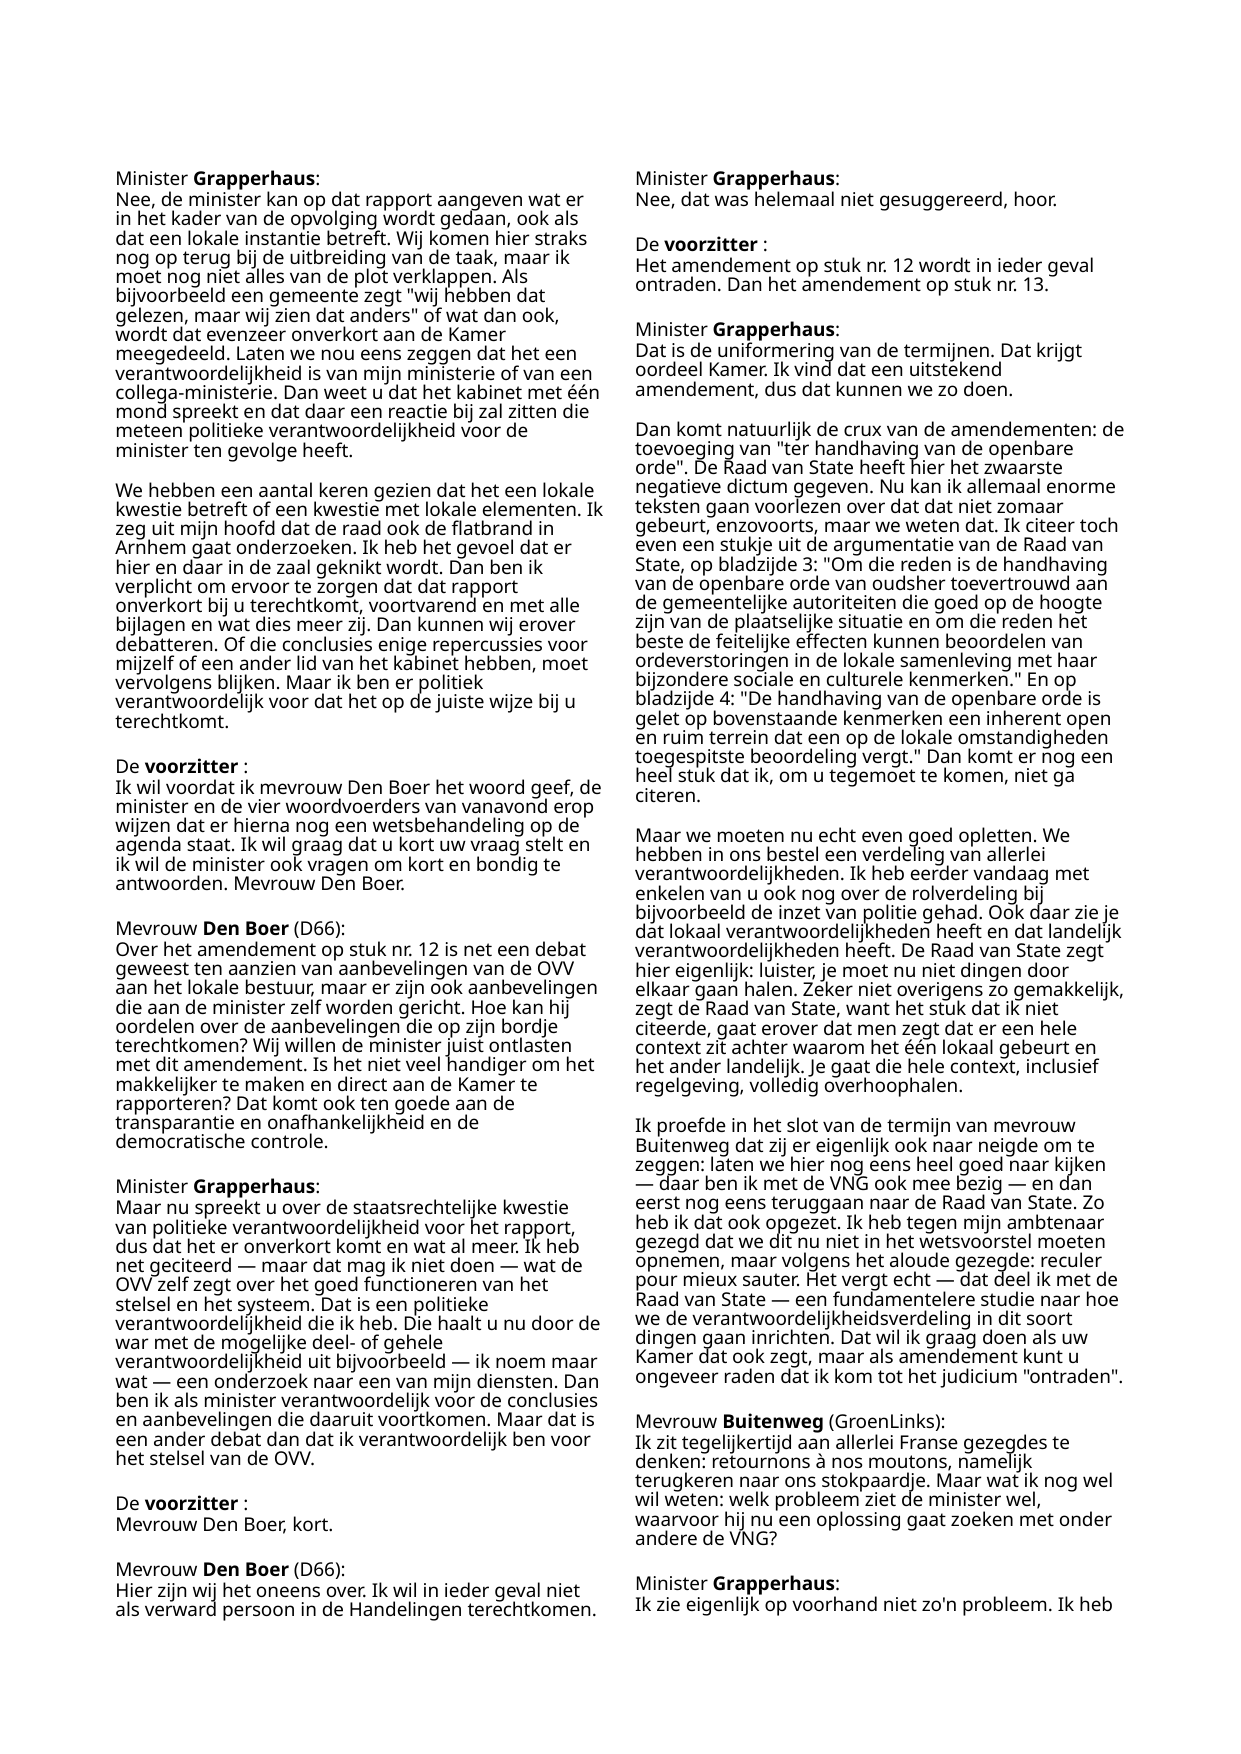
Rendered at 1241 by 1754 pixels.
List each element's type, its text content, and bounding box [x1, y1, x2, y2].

text Mevrouw Den Boer (D66): [115, 915, 605, 941]
text Minister Grapperhaus: [635, 1570, 1125, 1596]
text Mevrouw Buitenweg (GroenLinks): [635, 1408, 1125, 1434]
text Ik wil voordat ik mevrouw Den Boer het woord geef, de minister en de vier woordvoerders van vanavond erop wijzen dat er hierna nog een wetsbehandeling op de agenda staat. Ik wil graag dat u kort uw vraag stelt en ik wil de minister ook vragen om kort en bondig te antwoorden. Mevrouw Den Boer. [115, 779, 605, 894]
text Ik zit tegelijkertijd aan allerlei Franse gezegdes te denken: retournons à nos moutons, namelijk terugkeren naar ons stokpaardje. Maar wat ik nog wel wil weten: welk probleem ziet de minister wel, waarvoor hij nu een oplossing gaat zoeken met onder andere de VNG? [635, 1434, 1125, 1549]
text De voorzitter : [635, 231, 1125, 257]
text Nee, dat was helemaal niet gesuggereerd, hoor. [635, 191, 1125, 210]
text Minister Grapperhaus: [115, 165, 605, 191]
text Nee, de minister kan op dat rapport aangeven wat er in het kader van de opvolging wordt gedaan, ook als dat een lokale instantie betreft. Wij komen hier straks nog op terug bij de uitbreiding van de taak, maar ik moet nog niet alles van de plot verklappen. Als bijvoorbeeld een gemeente zegt "wij hebben dat gelezen, maar wij zien dat anders" of wat dan ook, wordt dat evenzeer onverkort aan de Kamer meegedeeld. Laten we nou eens zeggen dat het een verantwoordelijkheid is van mijn ministerie of van een collega-ministerie. Dan weet u dat het kabinet met één mond spreekt en dat daar een reactie bij zal zitten die meteen politieke verantwoordelijkheid voor de minister ten gevolge heeft. [115, 191, 605, 461]
text Het amendement op stuk nr. 12 wordt in ieder geval ontraden. Dan het amendement op stuk nr. 13. [635, 257, 1125, 296]
text Maar nu spreekt u over de staatsrechtelijke kwestie van politieke verantwoordelijkheid voor het rapport, dus dat het er onverkort komt en wat al meer. Ik heb net geciteerd — maar dat mag ik niet doen — wat de OVV zelf zegt over het goed functioneren van het stelsel en het systeem. Dat is een politieke verantwoordelijkheid die ik heb. Die haalt u nu door de war met de mogelijke deel- of gehele verantwoordelijkheid uit bijvoorbeeld — ik noem maar wat — een onderzoek naar een van mijn diensten. Dan ben ik als minister verantwoordelijk voor de conclusies en aanbevelingen die daaruit voortkomen. Maar dat is een ander debat dan dat ik verantwoordelijk ben voor het stelsel van de OVV. [115, 1199, 605, 1469]
text Hier zijn wij het oneens over. Ik wil in ieder geval niet als verward persoon in de Handelingen terechtkomen. [115, 1582, 605, 1620]
text Minister Grapperhaus: [635, 316, 1125, 342]
text Over het amendement op stuk nr. 12 is net een debat geweest ten aanzien van aanbevelingen van de OVV aan het lokale bestuur, maar er zijn ook aanbevelingen die aan de minister zelf worden gericht. Hoe kan hij oordelen over de aanbevelingen die op zijn bordje terechtkomen? Wij willen de minister juist ontlasten met dit amendement. Is het niet veel handiger om het makkelijker te maken en direct aan de Kamer te rapporteren? Dat komt ook ten goede aan de transparantie en onafhankelijkheid en de democratische controle. [115, 941, 605, 1153]
text Ik zie eigenlijk op voorhand niet zo'n probleem. Ik heb [635, 1596, 1125, 1615]
text De voorzitter : [115, 1490, 605, 1516]
text De voorzitter : [115, 753, 605, 779]
text Dat is de uniformering van de termijnen. Dat krijgt oordeel Kamer. Ik vind dat een uitstekend amendement, dus dat kunnen we zo doen. [635, 342, 1125, 400]
text Minister Grapperhaus: [115, 1174, 605, 1199]
text Maar we moeten nu echt even goed opletten. We hebben in ons bestel een verdeling van allerlei verantwoordelijkheden. Ik heb eerder vandaag met enkelen van u ook nog over de rolverdeling bij bijvoorbeeld de inzet van politie gehad. Ook daar zie je dat lokaal verantwoordelijkheden heeft en dat landelijk verantwoordelijkheden heeft. De Raad van State zegt hier eigenlijk: luister, je moet nu niet dingen door elkaar gaan halen. Zeker niet overigens zo gemakkelijk, zegt de Raad van State, want het stuk dat ik niet citeerde, gaat erover dat men zegt dat er een hele context zit achter waarom het één lokaal gebeurt en het ander landelijk. Je gaat die hele context, inclusief regelgeving, volledig overhoophalen. [635, 827, 1125, 1097]
text Dan komt natuurlijk de crux van de amendementen: de toevoeging van "ter handhaving van de openbare orde". De Raad van State heeft hier het zwaarste negatieve dictum gegeven. Nu kan ik allemaal enorme teksten gaan voorlezen over dat dat niet zomaar gebeurt, enzovoorts, maar we weten dat. Ik citeer toch even een stukje uit de argumentatie van de Raad van State, op bladzijde 3: "Om die reden is de handhaving van de openbare orde van oudsher toevertrouwd aan de gemeentelijke autoriteiten die goed op de hoogte zijn van de plaatselijke situatie en om die reden het beste de feitelijke effecten kunnen beoordelen van ordeverstoringen in de lokale samenleving met haar bijzondere sociale en culturele kenmerken." En op bladzijde 4: "De handhaving van de openbare orde is gelet op bovenstaande kenmerken een inherent open en ruim terrein dat een op de lokale omstandigheden toegespitste beoordeling vergt." Dan komt er nog een heel stuk dat ik, om u tegemoet te komen, niet ga citeren. [635, 421, 1125, 806]
text Mevrouw Den Boer, kort. [115, 1516, 605, 1535]
text Minister Grapperhaus: [635, 165, 1125, 191]
text We hebben een aantal keren gezien dat het een lokale kwestie betreft of een kwestie met lokale elementen. Ik zeg uit mijn hoofd dat de raad ook de flatbrand in Arnhem gaat onderzoeken. Ik heb het gevoel dat er hier en daar in de zaal geknikt wordt. Dan ben ik verplicht om ervoor te zorgen dat dat rapport onverkort bij u terechtkomt, voortvarend en met alle bijlagen en wat dies meer zij. Dan kunnen wij erover debatteren. Of die conclusies enige repercussies voor mijzelf of een ander lid van het kabinet hebben, moet vervolgens blijken. Maar ik ben er politiek verantwoordelijk voor dat het op de juiste wijze bij u terechtkomt. [115, 482, 605, 732]
text Mevrouw Den Boer (D66): [115, 1556, 605, 1582]
text Ik proefde in het slot van de termijn van mevrouw Buitenweg dat zij er eigenlijk ook naar neigde om te zeggen: laten we hier nog eens heel goed naar kijken — daar ben ik met de VNG ook mee bezig — en dan eerst nog eens teruggaan naar de Raad van State. Zo heb ik dat ook opgezet. Ik heb tegen mijn ambtenaar gezegd dat we dit nu niet in het wetsvoorstel moeten opnemen, maar volgens het aloude gezegde: reculer pour mieux sauter. Het vergt echt — dat deel ik met de Raad van State — een fundamentelere studie naar hoe we de verantwoordelijkheidsverdeling in dit soort dingen gaan inrichten. Dat wil ik graag doen als uw Kamer dat ook zegt, maar als amendement kunt u ongeveer raden dat ik kom tot het judicium "ontraden". [635, 1117, 1125, 1387]
